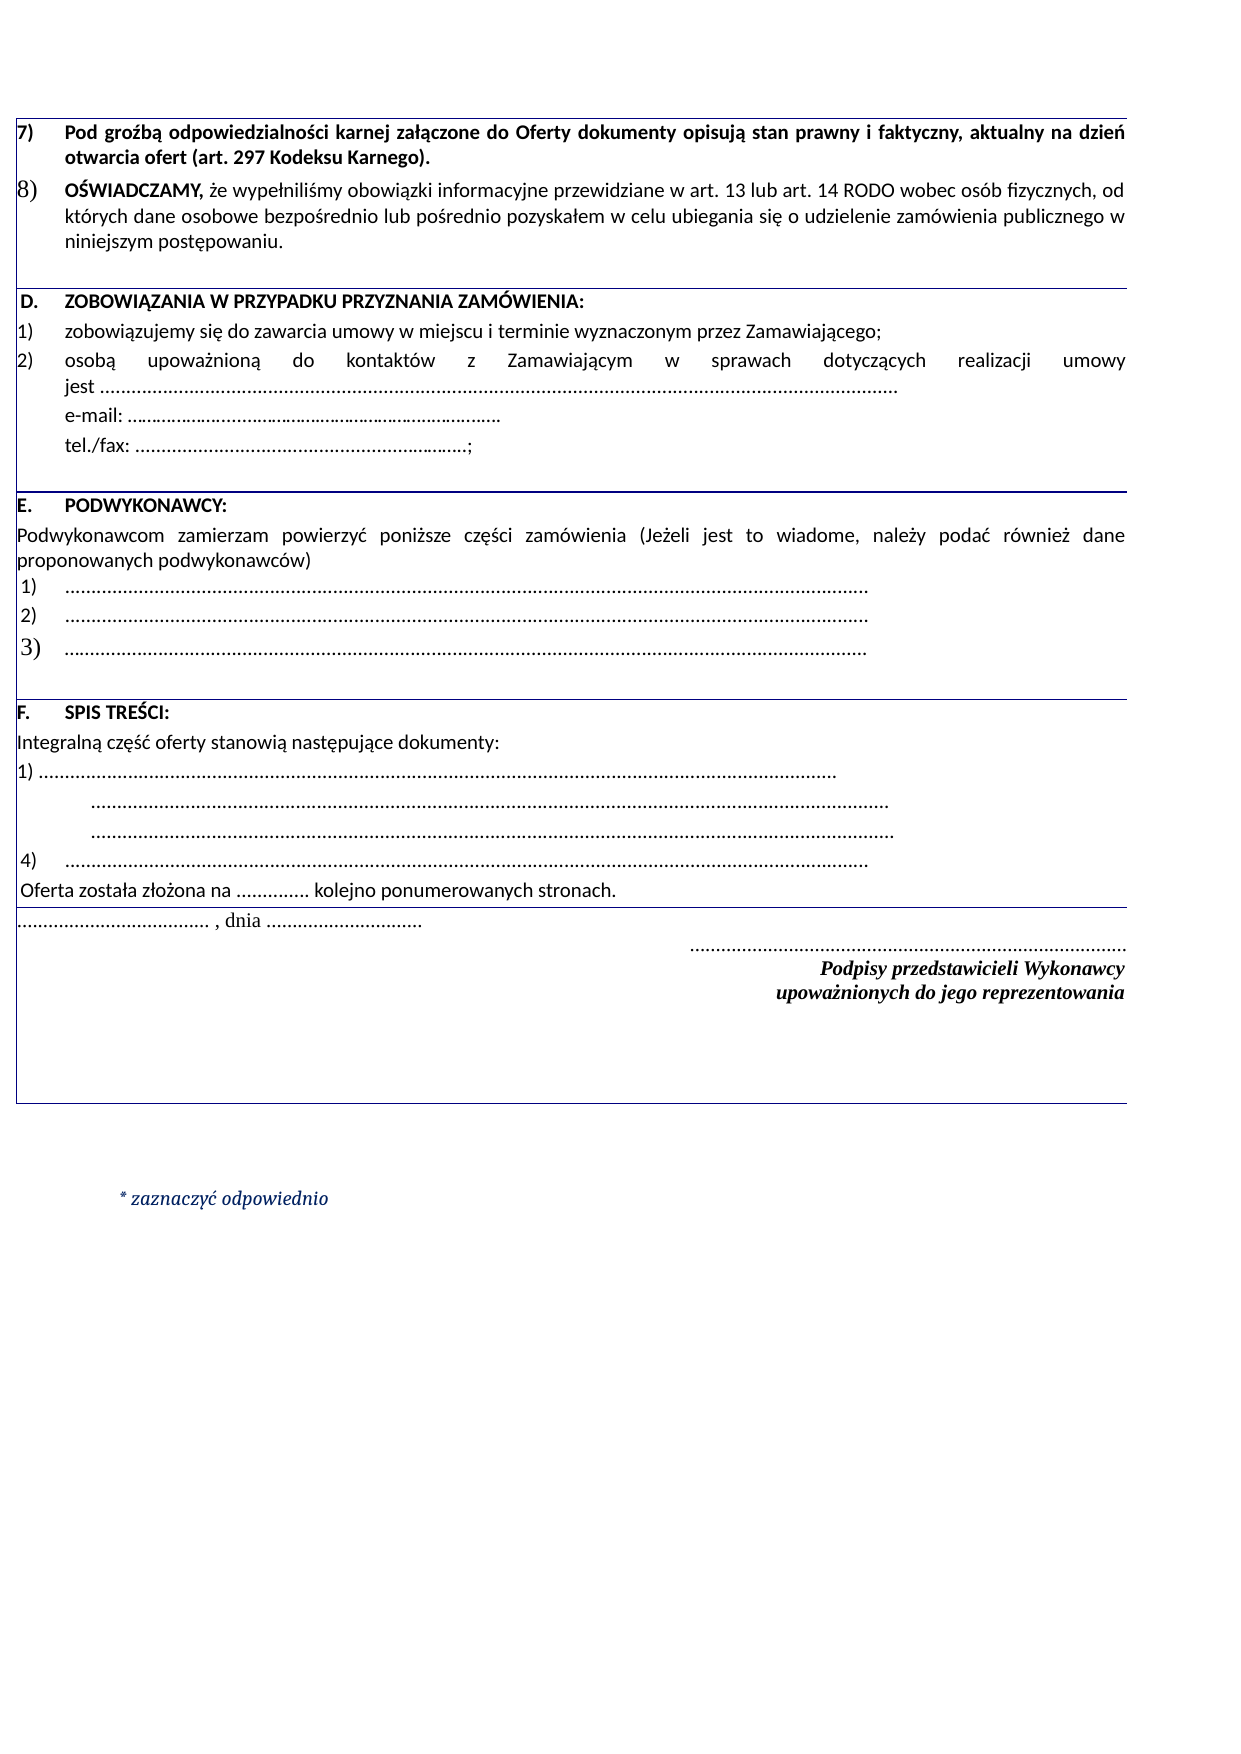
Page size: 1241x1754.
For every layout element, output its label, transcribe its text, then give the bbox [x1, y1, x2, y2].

table_cell SPIS TREŚCI: Integralną część oferty stanowią następujące dokumenty: 1) ........................................................................................................................................................ ........................................................................................................................................................ ......................................................................................................................................................... ......................................................................................................................................................... Oferta została złożona na .............. kolejno ponumerowanych stronach. [17, 700, 1127, 907]
text * zaznaczyć odpowiednio [118, 1186, 1122, 1210]
table_cell ..................................... , dnia .............................. .................................................................................... Podpisy przedstawicieli Wykonawcy upoważnionych do jego reprezentowania [17, 908, 1127, 1103]
table_cell OŚWIADCZENIA: zamówienie zostanie zrealizowane w terminach określonych w SWZ oraz we wzorze umowy; w cenie naszej oferty zostały uwzględnione wszystkie koszty wykonania zamówienia; zapoznaliśmy się ze Specyfikacją Warunków Zamówienia oraz wzorem umowy i nie wnosimy do nich zastrzeżeń oraz przyjmujemy warunki w nich zawarte; uważamy się za związanych niniejszą ofertą przez okres 30 dni licząc od dnia otwarcia ofert (włącznie z tym dniem); akceptujemy, iż zapłata za zrealizowanie zamówienia nastąpi w terminie do 30 dni od daty otrzymania przez Zamawiającego prawidłowo wystawionej faktury; Zastrzegamy sobie następujące informacje stanowiące tajemnicę przedsiębiorstwa w rozumieniu przepisów o zwalczaniu nieuczciwej konkurencji: ....................................... Pod groźbą odpowiedzialności karnej załączone do Oferty dokumenty opisują stan prawny i faktyczny, aktualny na dzień otwarcia ofert (art. 297 Kodeksu Karnego). OŚWIADCZAMY, że wypełniliśmy obowiązki informacyjne przewidziane w art. 13 lub art. 14 RODO wobec osób fizycznych, od których dane osobowe bezpośrednio lub pośrednio pozyskałem w celu ubiegania się o udzielenie zamówienia publicznego w niniejszym postępowaniu. [17, 119, 1127, 287]
table_cell PODWYKONAWCY: Podwykonawcom zamierzam powierzyć poniższe części zamówienia (Jeżeli jest to wiadome, należy podać również dane proponowanych podwykonawców) ......................................................................................................................................................... ......................................................................................................................................................... …...................................................................................................................................................... [17, 493, 1127, 698]
table_cell ZOBOWIĄZANIA W PRZYPADKU PRZYZNANIA ZAMÓWIENIA: zobowiązujemy się do zawarcia umowy w miejscu i terminie wyznaczonym przez Zamawiającego; osobą upoważnioną do kontaktów z Zamawiającym w sprawach dotyczących realizacji umowy jest ........................................................................................................................................................ e-mail: ………...……........………….…………………..……....…. tel./fax: .....................................................………..; [17, 289, 1127, 491]
